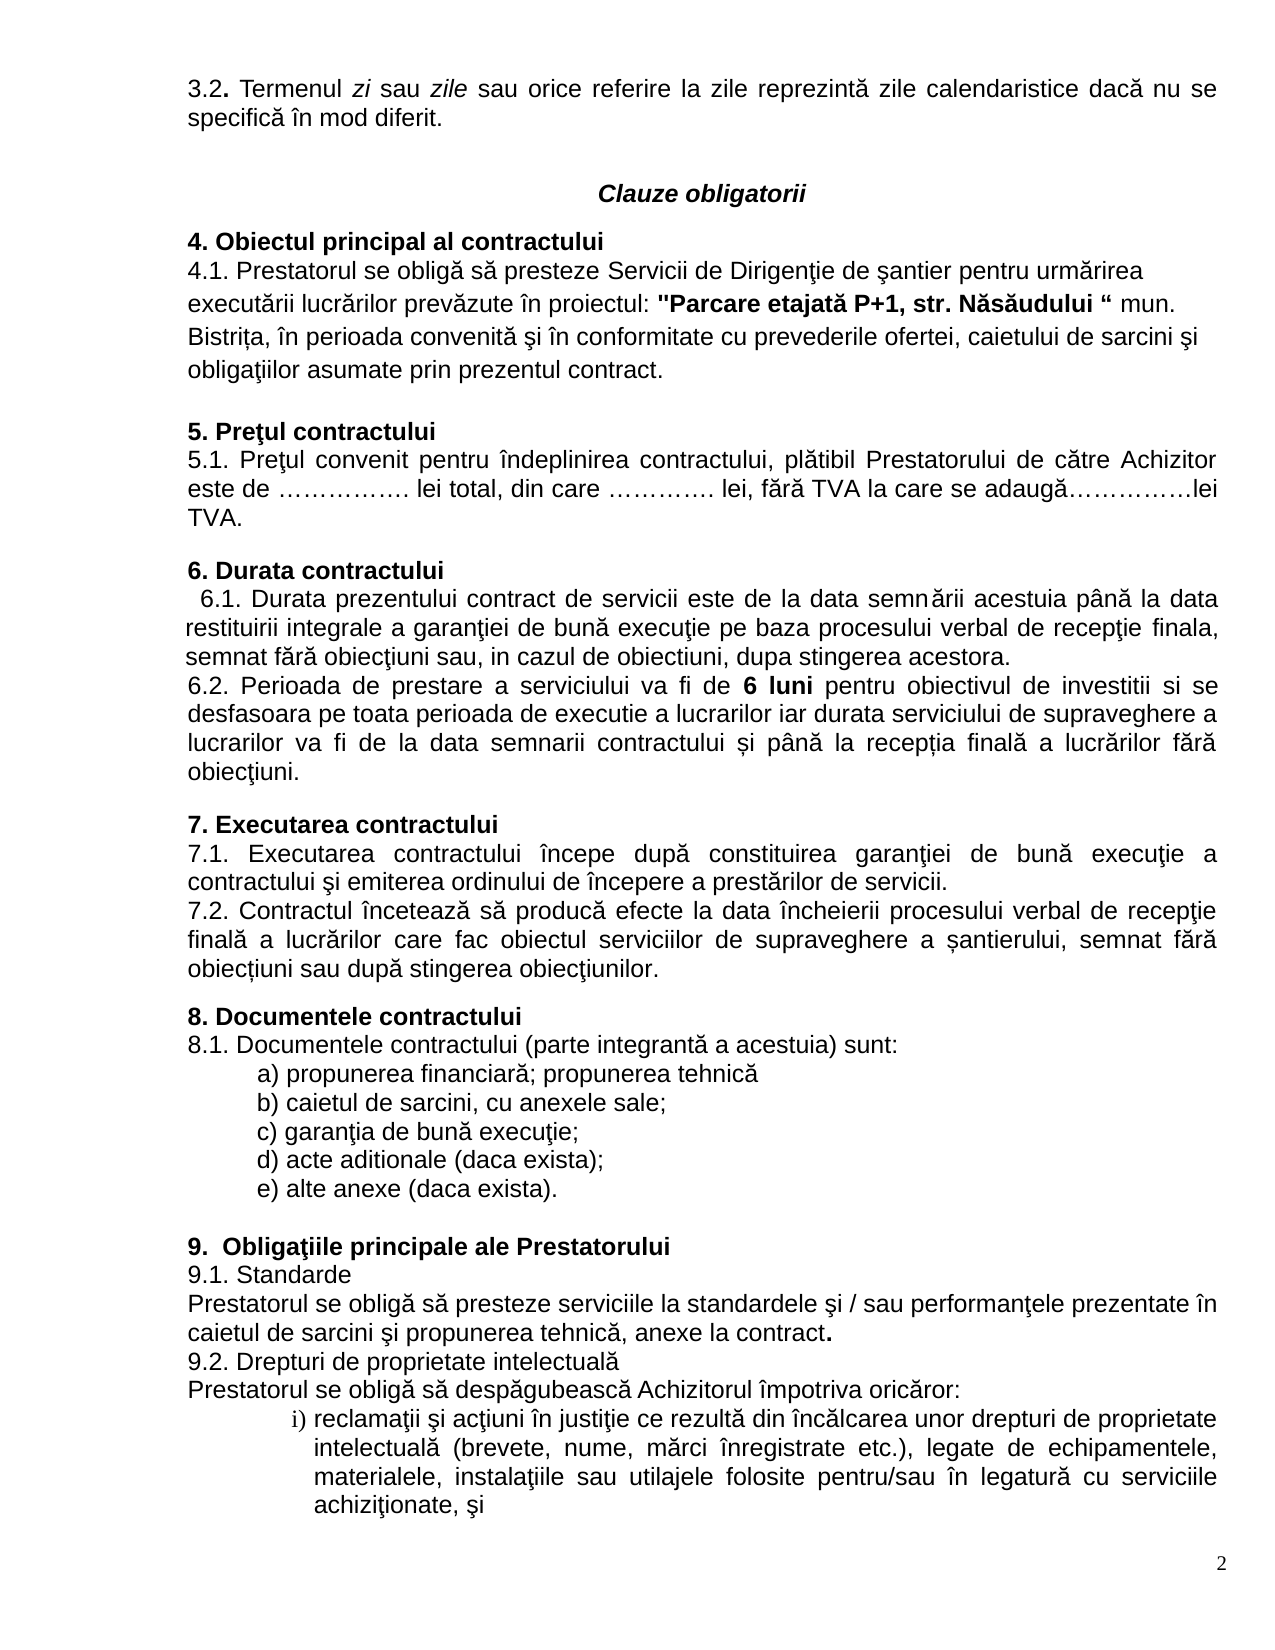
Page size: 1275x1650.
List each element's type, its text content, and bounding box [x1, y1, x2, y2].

text e) alte anexe (daca exista). [187, 1174, 1219, 1203]
text 3.2. Termenul zi sau zile sau orice referire la zile reprezintă zile calendaristice dacă nu se specifică în mod diferit. [187, 74, 1219, 131]
text 9. Obligaţiile principale ale Prestatorului [187, 1231, 1219, 1260]
title 6.1. Durata prezentului contract de servicii este de la data semnării acestuia până la data restituirii integrale a garanţiei de bună execuţie pe baza procesului verbal de recepţie finala, semnat fără obiecţiuni sau, in cazul de obiectiuni, dupa stingerea acestora. [163, 584, 1219, 671]
text 9.2. Drepturi de proprietate intelectuală [187, 1346, 1219, 1375]
text 7.2. Contractul încetează să producă efecte la data încheierii procesului verbal de recepţie finală a lucrărilor care fac obiectul serviciilor de supraveghere a șantierului, semnat fără obiecțiuni sau după stingerea obiecţiunilor. [187, 896, 1219, 982]
text 8.1. Documentele contractului (parte integrantă a acestuia) sunt: [187, 1030, 1219, 1059]
text 7.1. Executarea contractului începe după constituirea garanţiei de bună execuţie a contractului şi emiterea ordinului de începere a prestărilor de servicii. [187, 838, 1219, 896]
text d) acte aditionale (daca exista); [187, 1145, 1219, 1174]
text 6.2. Perioada de prestare a serviciului va fi de 6 luni pentru obiectivul de investitii si se desfasoara pe toata perioada de executie a lucrarilor iar durata serviciului de supraveghere a lucrarilor va fi de la data semnarii contractului și până la recepția finală a lucrărilor fără obiecţiuni. [187, 671, 1219, 786]
text b) caietul de sarcini, cu anexele sale; [187, 1088, 1219, 1116]
text 5.1. Preţul convenit pentru îndeplinirea contractului, plătibil Prestatorului de către Achizitor este de ……………. lei total, din care …………. lei, fără TVA la care se adaugă……………lei TVA. [187, 445, 1219, 532]
text Prestatorul se obligă să presteze serviciile la standardele şi / sau performanţele prezentate în caietul de sarcini şi propunerea tehnică, anexe la contract. [187, 1289, 1219, 1346]
text Clauze obligatorii [187, 179, 1219, 208]
text 7. Executarea contractului [187, 810, 1219, 838]
text Prestatorul se obligă să despăgubească Achizitorul împotriva oricăror: [187, 1375, 1219, 1404]
text 6. Durata contractului [187, 556, 1219, 584]
text 4.1. Prestatorul se obligă să presteze Servicii de Dirigenţie de şantier pentru urmărirea executării lucrărilor prevăzute în proiectul: ''Parcare etajată P+1, str. Năsăudului “ mun. Bistrița, în perioada convenită şi în conformitate cu prevederile ofertei, caietului de sarcini şi obligaţiilor asumate prin prezentul contract. [187, 256, 1219, 384]
text 5. Preţul contractului [187, 417, 1219, 445]
text c) garanţia de bună execuţie; [187, 1116, 1219, 1145]
text 4. Obiectul principal al contractului [187, 227, 1219, 256]
text a) propunerea financiară; propunerea tehnică [187, 1059, 1219, 1088]
text 8. Documentele contractului [187, 1001, 1219, 1030]
list reclamaţii şi acţiuni în justiţie ce rezultă din încălcarea unor drepturi de proprietate intelectuală (brevete, nume, mărci înregistrate etc.), legate de echipamentele, materialele, instalaţiile sau utilajele folosite pentru/sau în legatură cu serviciile achiziţionate, şi [291, 1404, 1219, 1519]
text 9.1. Standarde [187, 1260, 1219, 1289]
